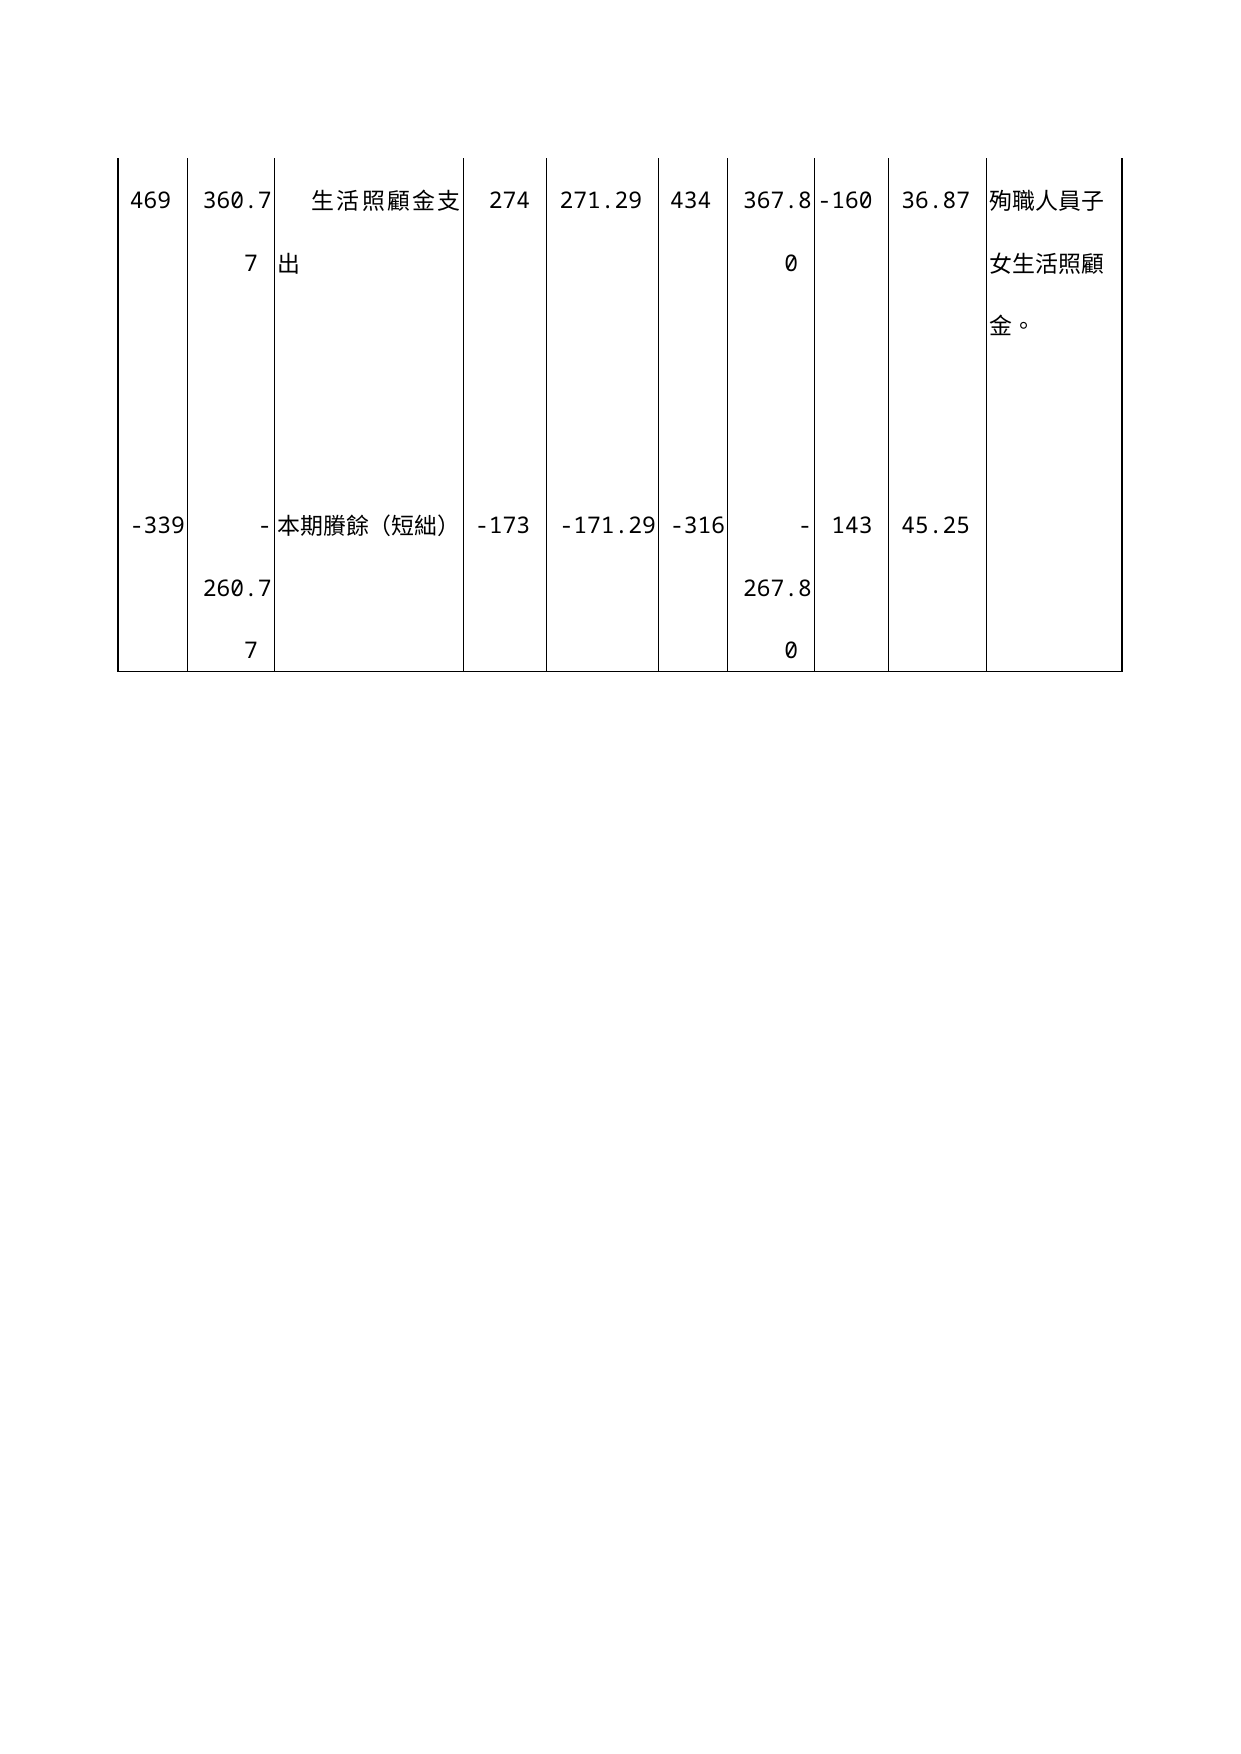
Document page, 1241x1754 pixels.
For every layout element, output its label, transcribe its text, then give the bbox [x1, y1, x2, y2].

table_cell [815, 421, 888, 483]
table_cell 367.80 [728, 158, 814, 421]
table_cell -267.80 [728, 483, 814, 671]
table_cell 本期賸餘（短絀） [275, 483, 463, 671]
table_cell 274 [464, 158, 546, 421]
table_cell [728, 421, 814, 483]
table_cell [464, 421, 546, 483]
table_cell 36.87 [889, 158, 986, 421]
table_cell -316 [659, 483, 727, 671]
table_cell [275, 421, 463, 483]
table_cell 生活照顧金支出 [275, 158, 463, 421]
table_cell -173 [464, 483, 546, 671]
table_cell 殉職人員子女生活照顧金。 [987, 158, 1121, 421]
table_cell [987, 483, 1121, 671]
table_cell -171.29 [547, 483, 658, 671]
table_cell -160 [815, 158, 888, 421]
table_cell -260.77 [188, 483, 274, 671]
table_cell [188, 421, 274, 483]
table_cell [889, 421, 986, 483]
table_cell [987, 421, 1121, 483]
table_cell [119, 421, 187, 483]
table_cell [547, 421, 658, 483]
table_cell [659, 421, 727, 483]
table_cell 434 [659, 158, 727, 421]
table_cell 45.25 [889, 483, 986, 671]
table_cell 271.29 [547, 158, 658, 421]
table_cell 143 [815, 483, 888, 671]
table_cell -339 [119, 483, 187, 671]
table_cell 469 [119, 158, 187, 421]
table_cell 360.77 [188, 158, 274, 421]
